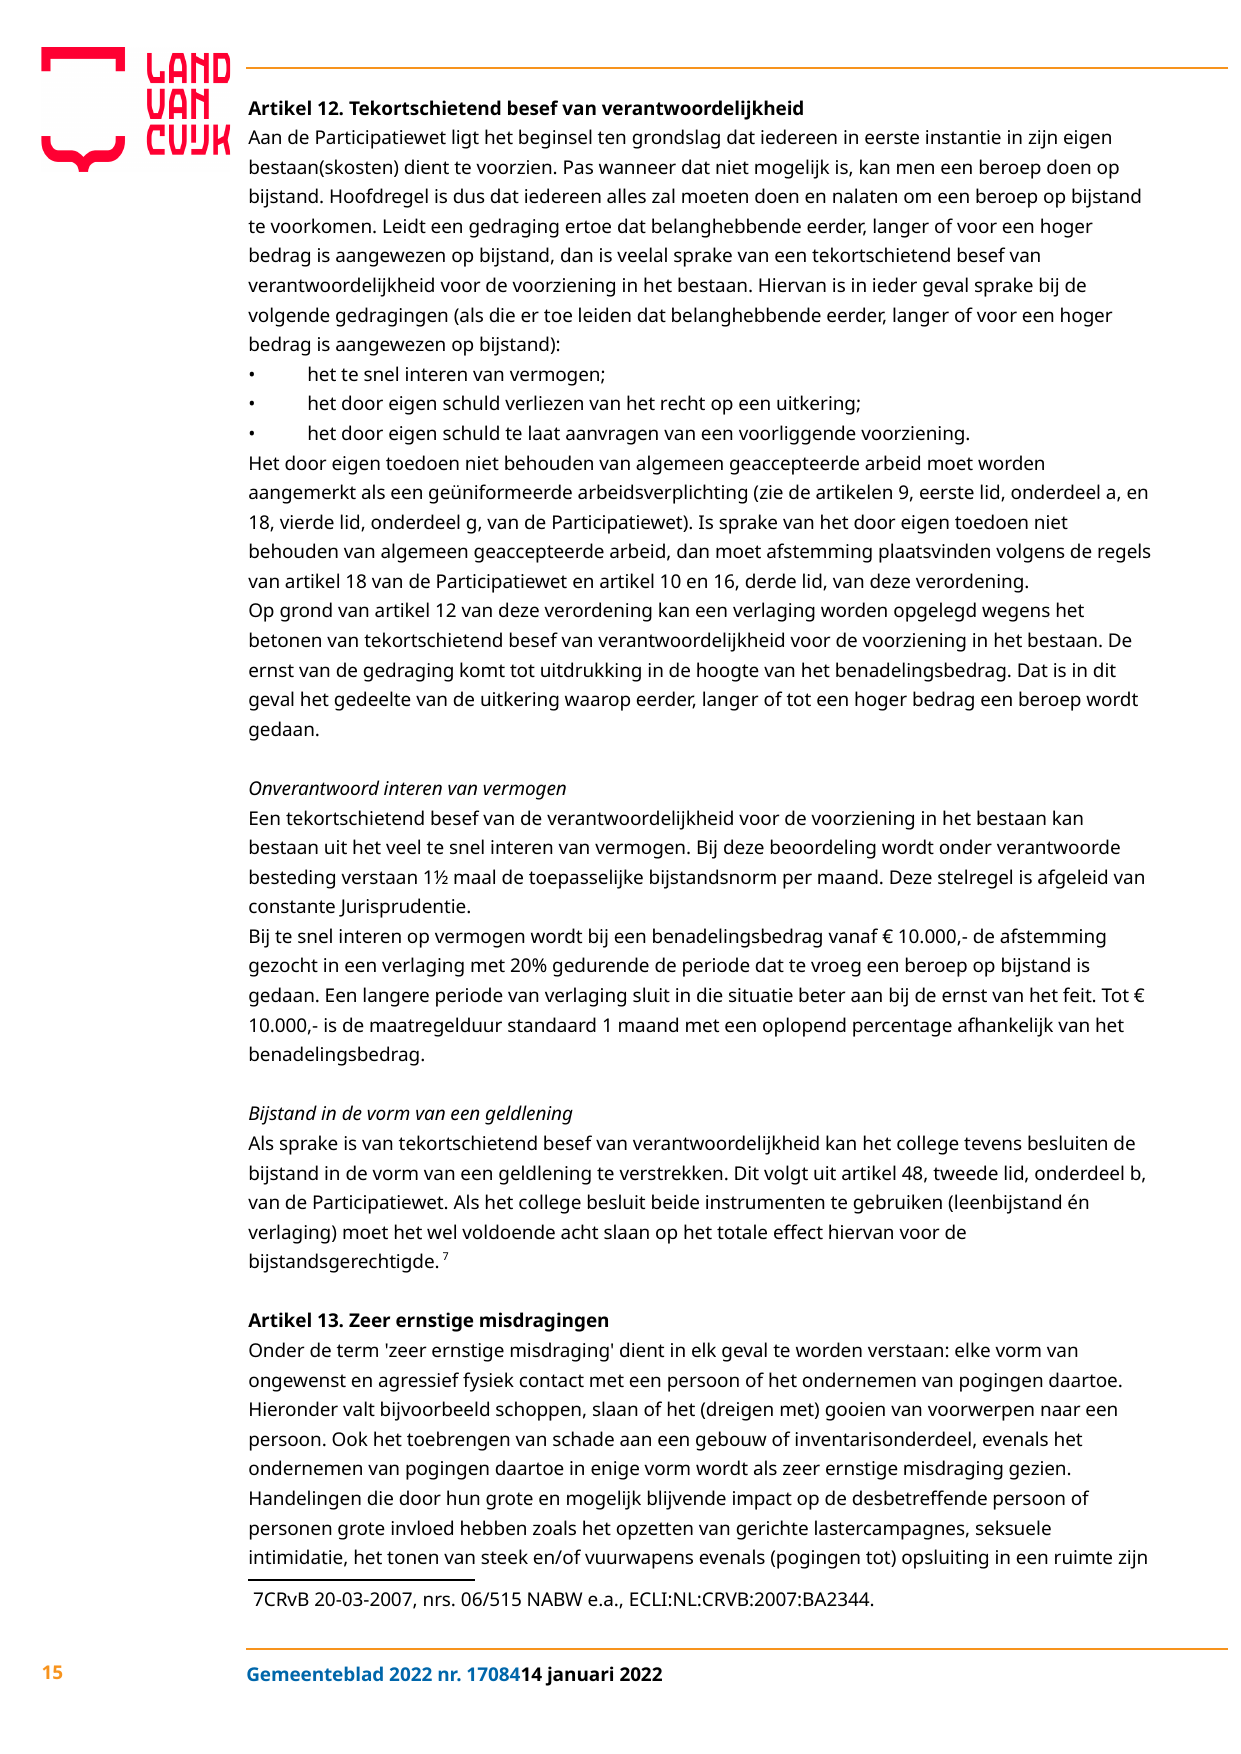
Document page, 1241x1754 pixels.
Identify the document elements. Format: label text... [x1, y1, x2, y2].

text Onder de term 'zeer ernstige misdraging' dient in elk geval te worden verstaan: elke vorm van ongewenst en agressief fysiek contact met een persoon of het ondernemen van pogingen daartoe. Hieronder valt bijvoorbeeld schoppen, slaan of het (dreigen met) gooien van voorwerpen naar een persoon. Ook het toebrengen van schade aan een gebouw of inventarisonderdeel, evenals het ondernemen van pogingen daartoe in enige vorm wordt als zeer ernstige misdraging gezien. Handelingen die door hun grote en mogelijk blijvende impact op de desbetreffende persoon of personen grote invloed hebben zoals het opzetten van gerichte lastercampagnes, seksuele intimidatie, het tonen van steek en/of vuurwapens evenals (pogingen tot) opsluiting in een ruimte zijn [248, 1337, 1152, 1570]
text CRvB 20-03-2007, nrs. 06/515 NABW e.a., ECLI:NL:CRVB:2007:BA2344. [248, 1586, 1152, 1612]
text Aan de Participatiewet ligt het beginsel ten grondslag dat iedereen in eerste instantie in zijn eigen bestaan(skosten) dient te voorzien. Pas wanneer dat niet mogelijk is, kan men een beroep doen op bijstand. Hoofdregel is dus dat iedereen alles zal moeten doen en nalaten om een beroep op bijstand te voorkomen. Leidt een gedraging ertoe dat belanghebbende eerder, langer of voor een hoger bedrag is aangewezen op bijstand, dan is veelal sprake van een tekortschietend besef van verantwoordelijkheid voor de voorziening in het bestaan. Hiervan is in ieder geval sprake bij de volgende gedragingen (als die er toe leiden dat belanghebbende eerder, langer of voor een hoger bedrag is aangewezen op bijstand): [248, 124, 1152, 357]
text Bijstand in de vorm van een geldlening [248, 1101, 1152, 1126]
text Onverantwoord interen van vermogen [248, 775, 1152, 801]
picture [41, 47, 231, 172]
text Bij te snel interen op vermogen wordt bij een benadelingsbedrag vanaf € 10.000,- de afstemming gezocht in een verlaging met 20% gedurende de periode dat te vroeg een beroep op bijstand is gedaan. Een langere periode van verlaging sluit in die situatie beter aan bij de ernst van het feit. Tot € 10.000,- is de maatregelduur standaard 1 maand met een oplopend percentage afhankelijk van het benadelingsbedrag. [248, 923, 1152, 1067]
text Het door eigen toedoen niet behouden van algemeen geaccepteerde arbeid moet worden aangemerkt als een geüniformeerde arbeidsverplichting (zie de artikelen 9, eerste lid, onderdeel a, en 18, vierde lid, onderdeel g, van de Participatiewet). Is sprake van het door eigen toedoen niet behouden van algemeen geaccepteerde arbeid, dan moet afstemming plaatsvinden volgens de regels van artikel 18 van de Participatiewet en artikel 10 en 16, derde lid, van deze verordening. [248, 450, 1152, 594]
list het te snel interen van vermogen; [248, 361, 1152, 387]
text Een tekortschietend besef van de verantwoordelijkheid voor de voorziening in het bestaan kan bestaan uit het veel te snel interen van vermogen. Bij deze beoordeling wordt onder verantwoorde besteding verstaan 1½ maal de toepasselijke bijstandsnorm per maand. Deze stelregel is afgeleid van constante Jurisprudentie. [248, 805, 1152, 919]
list het door eigen schuld verliezen van het recht op een uitkering; [248, 391, 1152, 416]
text Artikel 13. Zeer ernstige misdragingen [248, 1308, 1152, 1333]
text Als sprake is van tekortschietend besef van verantwoordelijkheid kan het college tevens besluiten de bijstand in de vorm van een geldlening te verstrekken. Dit volgt uit artikel 48, tweede lid, onderdeel b, van de Participatiewet. Als het college besluit beide instrumenten te gebruiken (leenbijstand én verlaging) moet het wel voldoende acht slaan op het totale effect hiervan voor de bijstandsgerechtigde. [248, 1130, 1152, 1274]
text Artikel 12. Tekortschietend besef van verantwoordelijkheid [248, 95, 1152, 121]
list het door eigen schuld te laat aanvragen van een voorliggende voorziening. [248, 420, 1152, 446]
text Op grond van artikel 12 van deze verordening kan een verlaging worden opgelegd wegens het betonen van tekortschietend besef van verantwoordelijkheid voor de voorziening in het bestaan. De ernst van de gedraging komt tot uitdrukking in de hoogte van het benadelingsbedrag. Dat is in dit geval het gedeelte van de uitkering waarop eerder, langer of tot een hoger bedrag een beroep wordt gedaan. [248, 598, 1152, 742]
